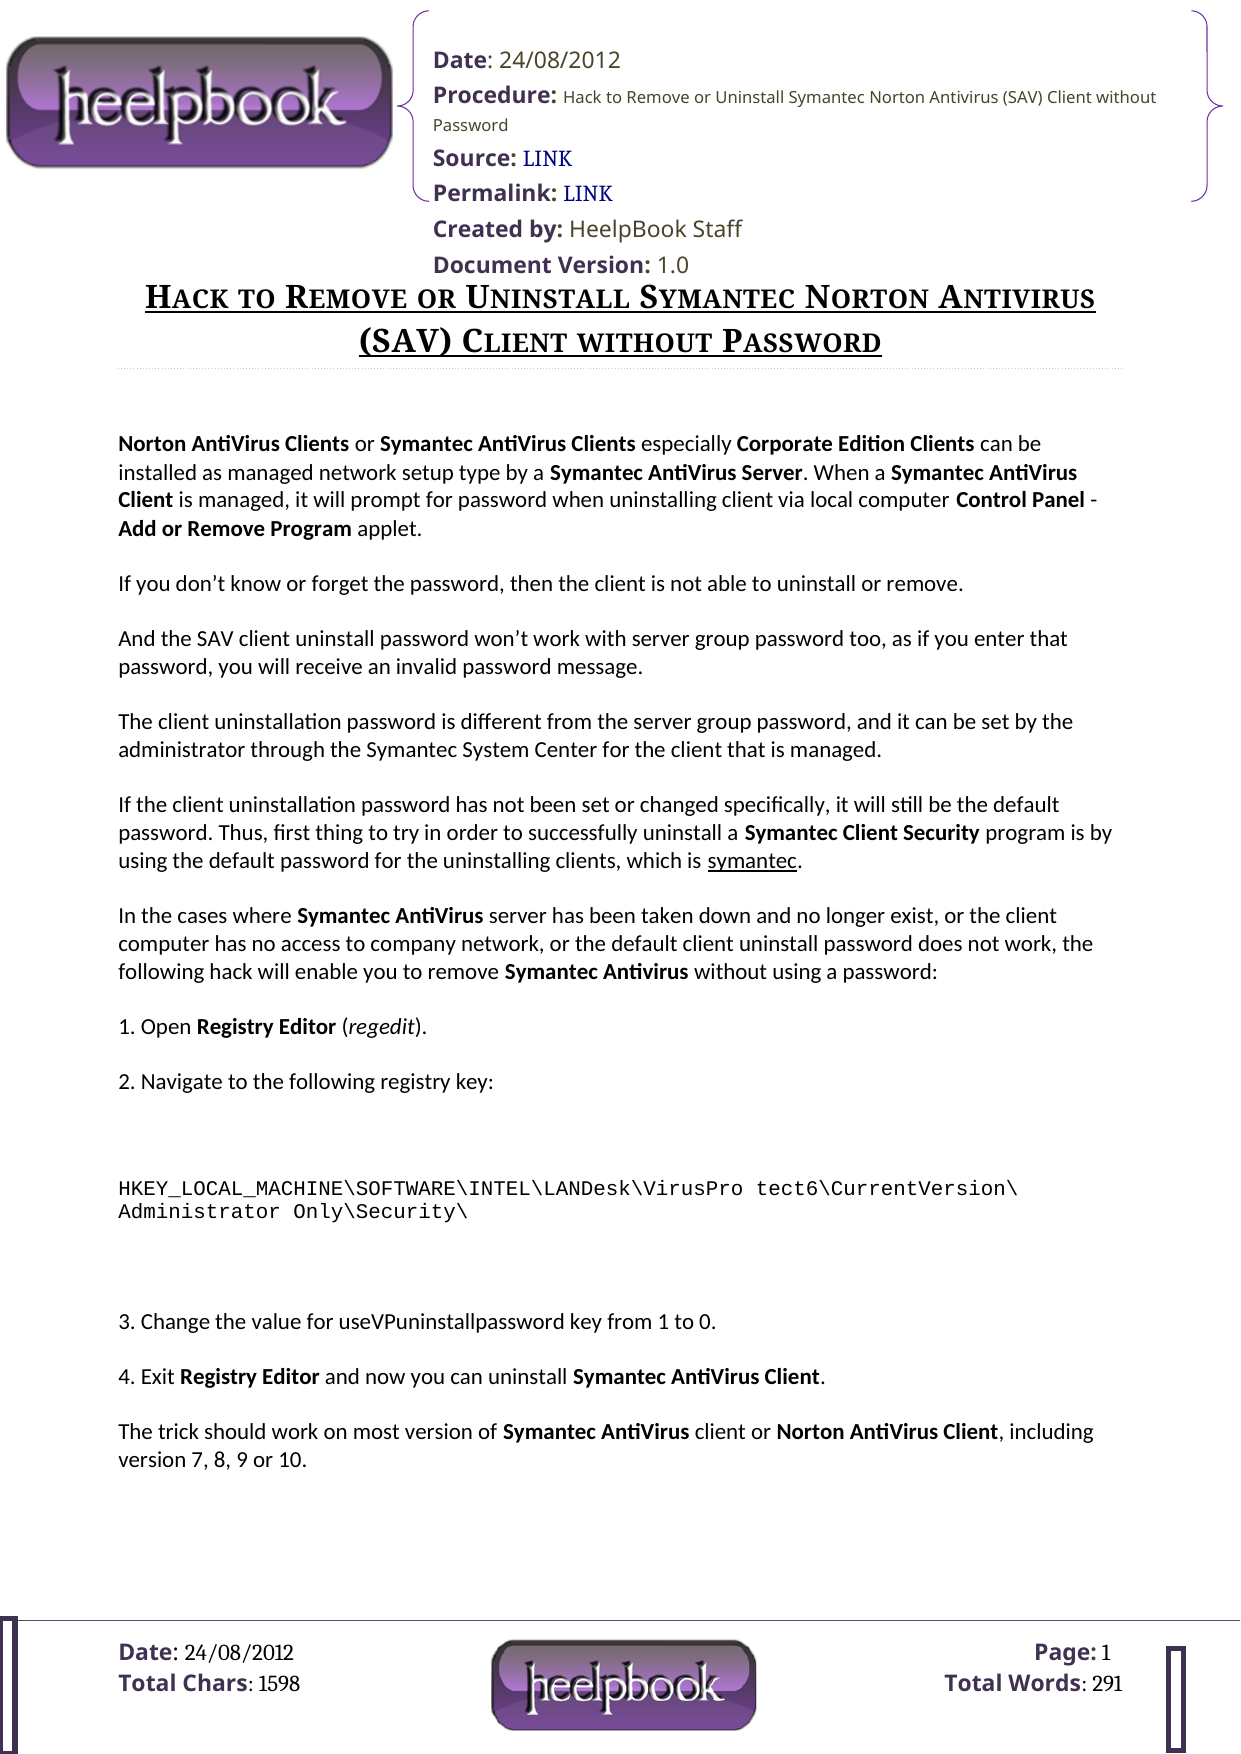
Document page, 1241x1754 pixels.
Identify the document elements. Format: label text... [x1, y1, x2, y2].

subtitle Hack to Remove or Uninstall Symantec Norton Antivirus (SAV) Client without Password [118, 274, 1122, 369]
text If you don’t know or forget the password, then the client is not able to uninstall or remove. [118, 569, 1122, 597]
text In the cases where Symantec AntiVirus server has been taken down and no longer exist, or the client computer has no access to company network, or the default client uninstall password does not work, the following hack will enable you to remove Symantec Antivirus without using a password: [118, 901, 1122, 985]
text 2. Navigate to the following registry key: [118, 1067, 1122, 1096]
text 1. Open Registry Editor (regedit). [118, 1012, 1122, 1040]
text Norton AntiVirus Clients or Symantec AntiVirus Clients especially Corporate Edition Clients can be installed as managed network setup type by a Symantec AntiVirus Server. When a Symantec AntiVirus Client is managed, it will prompt for password when uninstalling client via local computer Control Panel - Add or Remove Program applet. [118, 429, 1122, 542]
text 3. Change the value for useVPuninstallpassword key from 1 to 0. [118, 1307, 1122, 1335]
text And the SAV client uninstall password won’t work with server group password too, as if you enter that password, you will receive an invalid password message. [118, 624, 1122, 680]
text 4. Exit Registry Editor and now you can uninstall Symantec AntiVirus Client. [118, 1362, 1122, 1390]
text The trick should work on most version of Symantec AntiVirus client or Norton AntiVirus Client, including version 7, 8, 9 or 10. [118, 1417, 1122, 1473]
text HKEY_LOCAL_MACHINE\SOFTWARE\INTEL\LANDesk\VirusPro tect6\CurrentVersion\Administrator Only\Security\ [118, 1178, 1122, 1225]
text The client uninstallation password is different from the server group password, and it can be set by the administrator through the Symantec System Center for the client that is managed. [118, 707, 1122, 763]
text If the client uninstallation password has not been set or changed specifically, it will still be the default password. Thus, first thing to try in order to successfully uninstall a Symantec Client Security program is by using the default password for the uninstalling clients, which is symantec. [118, 790, 1122, 874]
